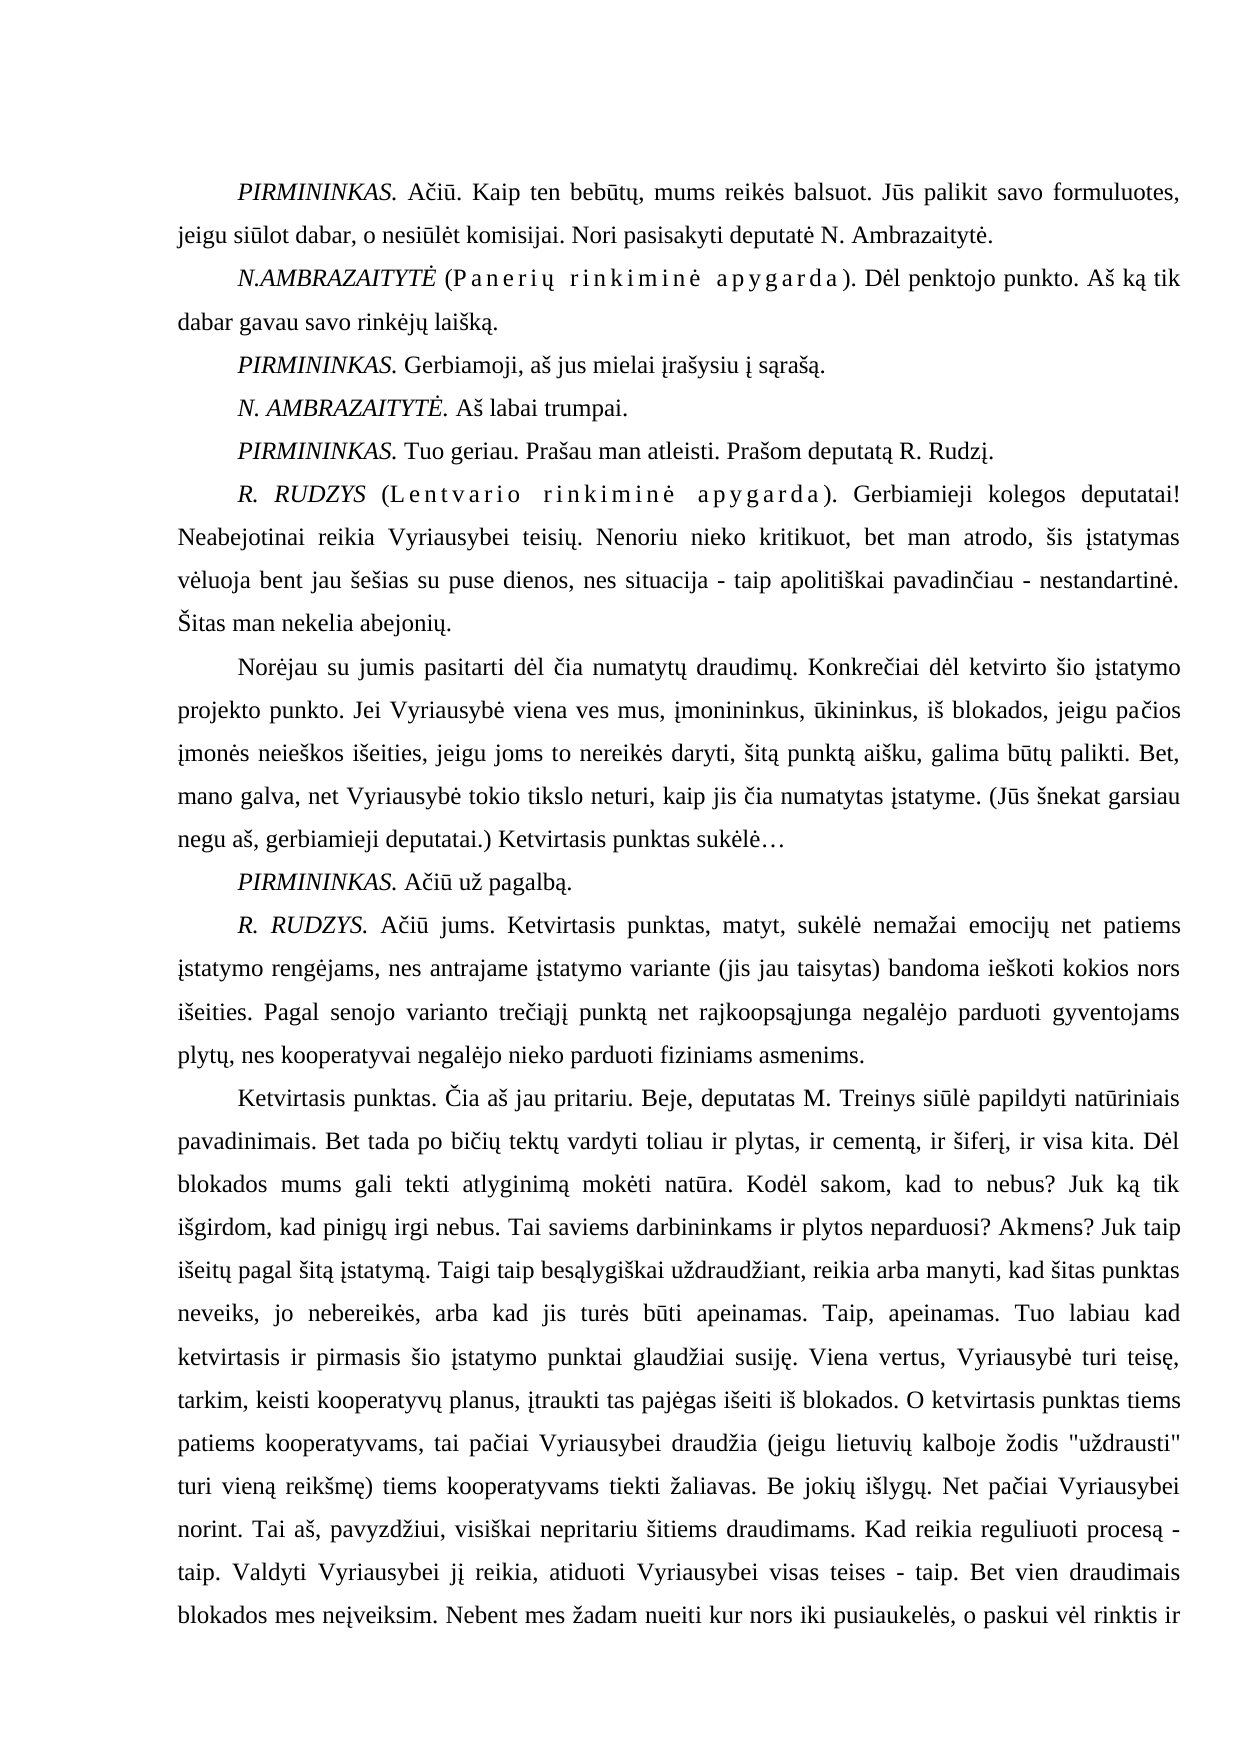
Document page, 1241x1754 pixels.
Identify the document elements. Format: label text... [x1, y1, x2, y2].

text Norėjau su jumis pasitarti dėl čia numatytų draudimų. Konk­rečiai dėl ketvirto šio įstatymo projekto punkto. Jei Vyriausybė viena ves mus, įmonininkus, ūkininkus, iš blokados, jeigu pa­čios įmonės neieškos išeities, jeigu joms to nereikės daryti, šitą punktą aišku, galima būtų palikti. Bet, mano galva, net Vy­riausybė tokio tikslo neturi, kaip jis čia numatytas įstatyme. (Jūs šnekat garsiau negu aš, gerbiamieji deputatai.) Ketvirtasis punk­tas sukėlė… [177, 652, 1181, 853]
text N. Ambrazaitytė. Aš labai trumpai. [177, 393, 1181, 422]
text Pirmininkas. Ačiū už pagalbą. [177, 867, 1181, 896]
text N.Ambrazaitytė (Panerių rinkiminė apygarda). Dėl penktojo punkto. Aš ką tik dabar gavau savo rinkėjų laišką. [177, 263, 1181, 335]
text R. Rudzys. Ačiū jums. Ketvirtasis punktas, matyt, sukėlė ne­mažai emocijų net patiems įstatymo rengėjams, nes antrajame įstatymo variante (jis jau taisytas) bandoma ieškoti kokios nors išeities. Pagal senojo varianto trečiąjį punktą net rajkoopsąjunga negalėjo parduoti gyventojams plytų, nes kooperatyvai negalėjo nieko parduoti fiziniams asmenims. [177, 910, 1181, 1068]
text Pirmininkas. Tuo geriau. Prašau man atleisti. Prašom depu­tatą R. Rudzį. [177, 436, 1181, 465]
text Ketvirtasis punktas. Čia aš jau pritariu. Beje, deputatas M. Treinys siūlė papildyti natūriniais pavadinimais. Bet tada po bičių tektų vardyti toliau ir plytas, ir cementą, ir šiferį, ir visa kita. Dėl blokados mums gali tekti atlyginimą mokėti natūra. Kodėl sakom, kad to nebus? Juk ką tik išgirdom, kad pinigų irgi nebus. Tai saviems darbininkams ir plytos neparduosi? Ak­mens? Juk taip išeitų pagal šitą įstatymą. Taigi taip besąlygiškai uždraudžiant, reikia arba manyti, kad šitas punktas neveiks, jo nebereikės, arba kad jis turės būti apeinamas. Taip, apeinamas. Tuo labiau kad ketvirtasis ir pirmasis šio įstatymo punktai glaudžiai susiję. Viena vertus, Vyriausybė turi teisę, tarkim, keisti kooperatyvų planus, įtraukti tas pajėgas išeiti iš blokados. O ket­virtasis punktas tiems patiems kooperatyvams, tai pačiai Vyriau­sybei draudžia (jeigu lietuvių kalboje žodis "uždrausti" turi vieną reikšmę) tiems kooperatyvams tiekti žaliavas. Be jokių išlygų. Net pačiai Vyriausybei norint. Tai aš, pavyzdžiui, visiškai nepri­tariu šitiems draudimams. Kad reikia reguliuoti procesą - taip. Valdyti Vyriausybei jį reikia, atiduoti Vyriausybei visas teises - taip. Bet vien draudimais blokados mes neįveiksim. Nebent mes žadam nueiti kur nors iki pusiaukelės, o paskui vėl rinktis ir [177, 1083, 1181, 1629]
text Pirmininkas. Gerbiamoji, aš jus mielai įrašysiu į sąrašą. [177, 350, 1181, 378]
text R. Rudzys (Lentvario rinkiminė apygarda). Ger­biamieji kolegos deputatai! Neabejotinai reikia Vyriausybei teisių. Nenoriu nieko kritikuot, bet man atrodo, šis įstatymas vėluoja bent jau šešias su puse dienos, nes situacija - taip apolitiškai pavadinčiau - nestandartinė. Šitas man nekelia abejonių. [177, 479, 1181, 637]
text Pirmininkas. Ačiū. Kaip ten bebūtų, mums reikės balsuot. Jūs palikit savo formuluotes, jeigu siūlot dabar, o nesiūlėt komisijai. Nori pasisakyti deputatė N. Ambrazaitytė. [177, 177, 1181, 249]
